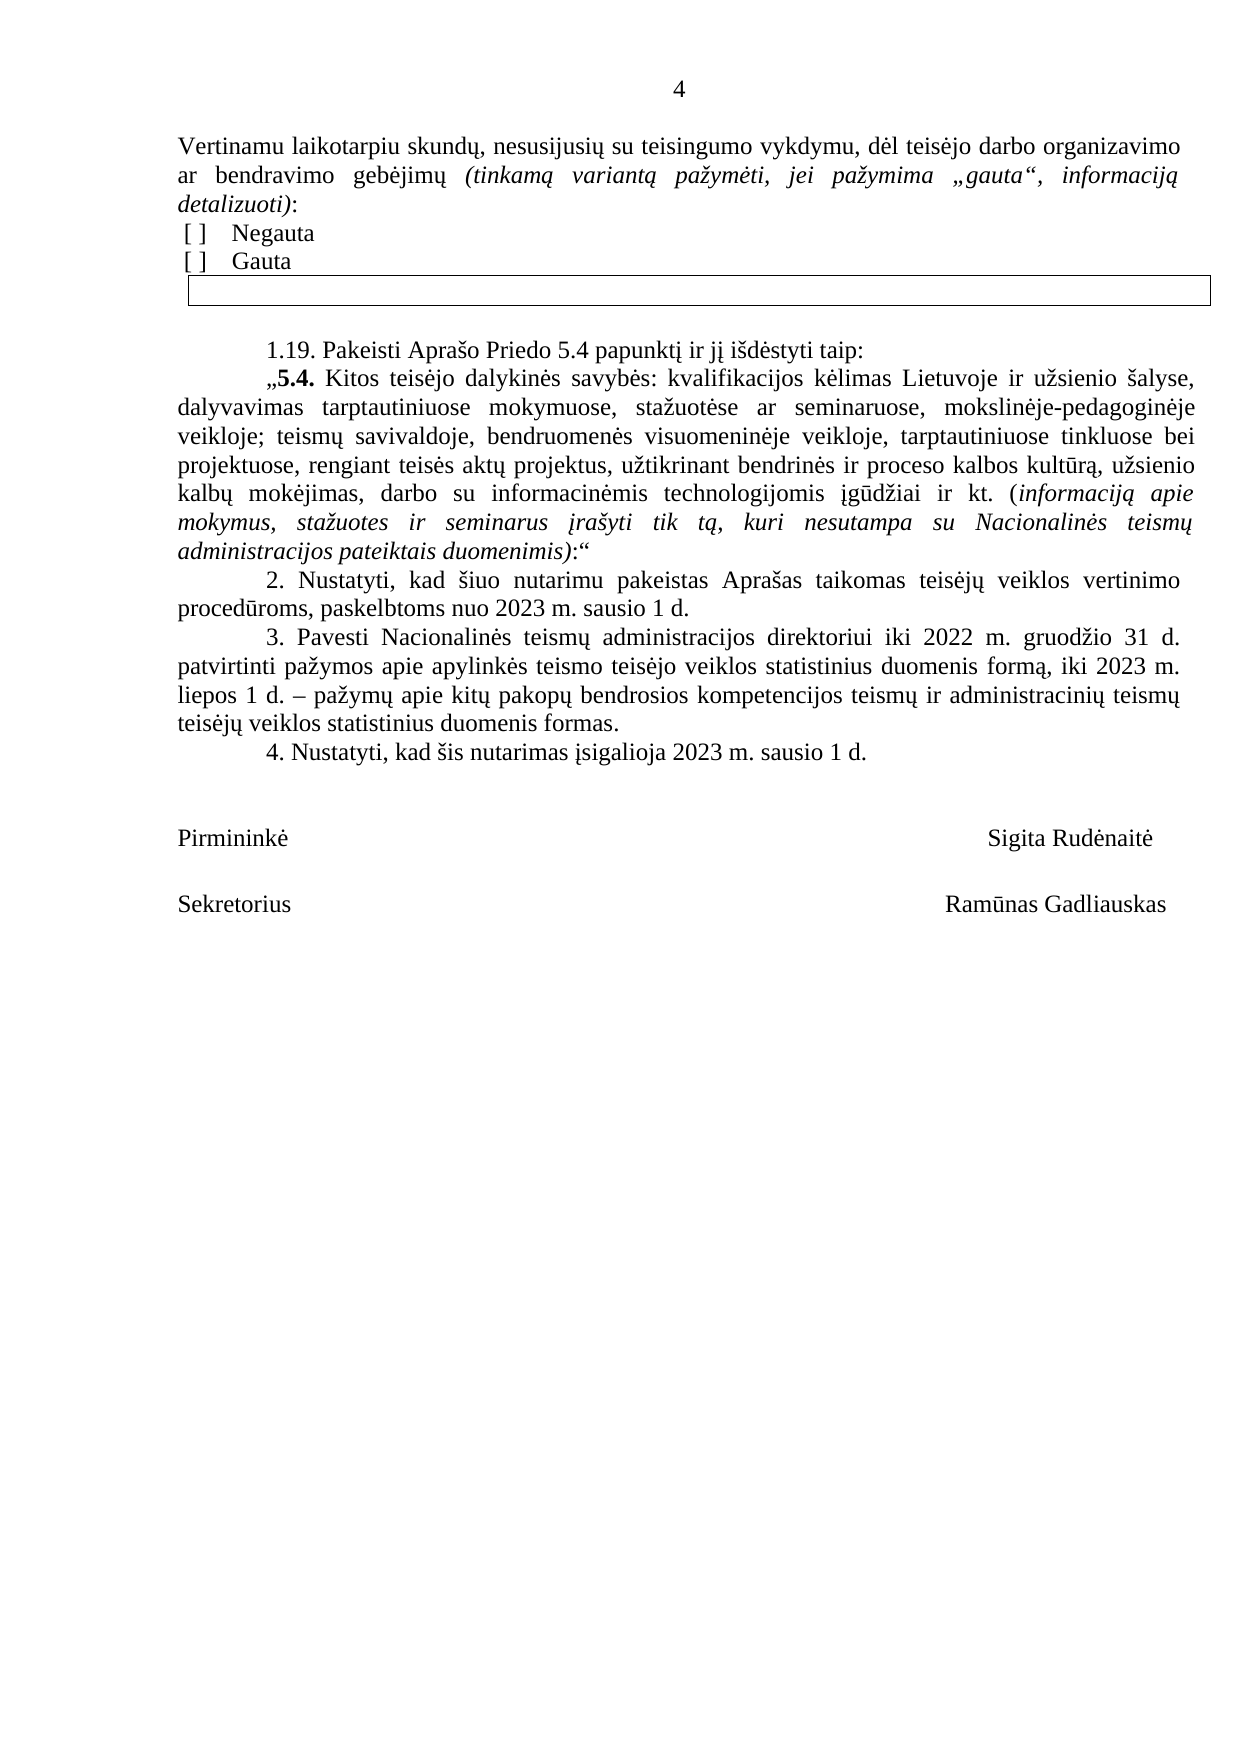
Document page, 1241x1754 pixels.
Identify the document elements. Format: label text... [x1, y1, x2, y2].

text „5.4. Kitos teisėjo dalykinės savybės: kvalifikacijos kėlimas Lietuvoje ir užsienio šalyse, dalyvavimas tarptautiniuose mokymuose, stažuotėse ar seminaruose, mokslinėje-pedagoginėje veikloje; teismų savivaldoje, bendruomenės visuomeninėje veikloje, tarptautiniuose tinkluose bei projektuose, rengiant teisės aktų projektus, užtikrinant bendrinės ir proceso kalbos kultūrą, užsienio kalbų mokėjimas, darbo su informacinėmis technologijomis įgūdžiai ir kt. (informaciją apie mokymus, stažuotes ir seminarus įrašyti tik tą, kuri nesutampa su Nacionalinės teismų administracijos pateiktais duomenimis):“ [177, 363, 1196, 565]
table_header [189, 276, 1210, 305]
text [ ] Negauta [177, 218, 1181, 246]
text Sekretorius Ramūnas Gadliauskas [177, 889, 1181, 918]
text 1.19. Pakeisti Aprašo Priedo 5.4 papunktį ir jį išdėstyti taip: [177, 335, 1196, 363]
text 2. Nustatyti, kad šiuo nutarimu pakeistas Aprašas taikomas teisėjų veiklos vertinimo procedūroms, paskelbtoms nuo 2023 m. sausio 1 d. [177, 565, 1181, 622]
text 4. Nustatyti, kad šis nutarimas įsigalioja 2023 m. sausio 1 d. [177, 737, 1181, 766]
text Vertinamu laikotarpiu skundų, nesusijusių su teisingumo vykdymu, dėl teisėjo darbo organizavimo ar bendravimo gebėjimų (tinkamą variantą pažymėti, jei pažymima „gauta“, informaciją detalizuoti): [177, 131, 1181, 218]
text 3. Pavesti Nacionalinės teismų administracijos direktoriui iki 2022 m. gruodžio 31 d. patvirtinti pažymos apie apylinkės teismo teisėjo veiklos statistinius duomenis formą, iki 2023 m. liepos 1 d. – pažymų apie kitų pakopų bendrosios kompetencijos teismų ir administracinių teismų teisėjų veiklos statistinius duomenis formas. [177, 622, 1181, 737]
text Pirmininkė Sigita Rudėnaitė [177, 823, 1181, 852]
text [ ] Gauta [177, 246, 1181, 275]
